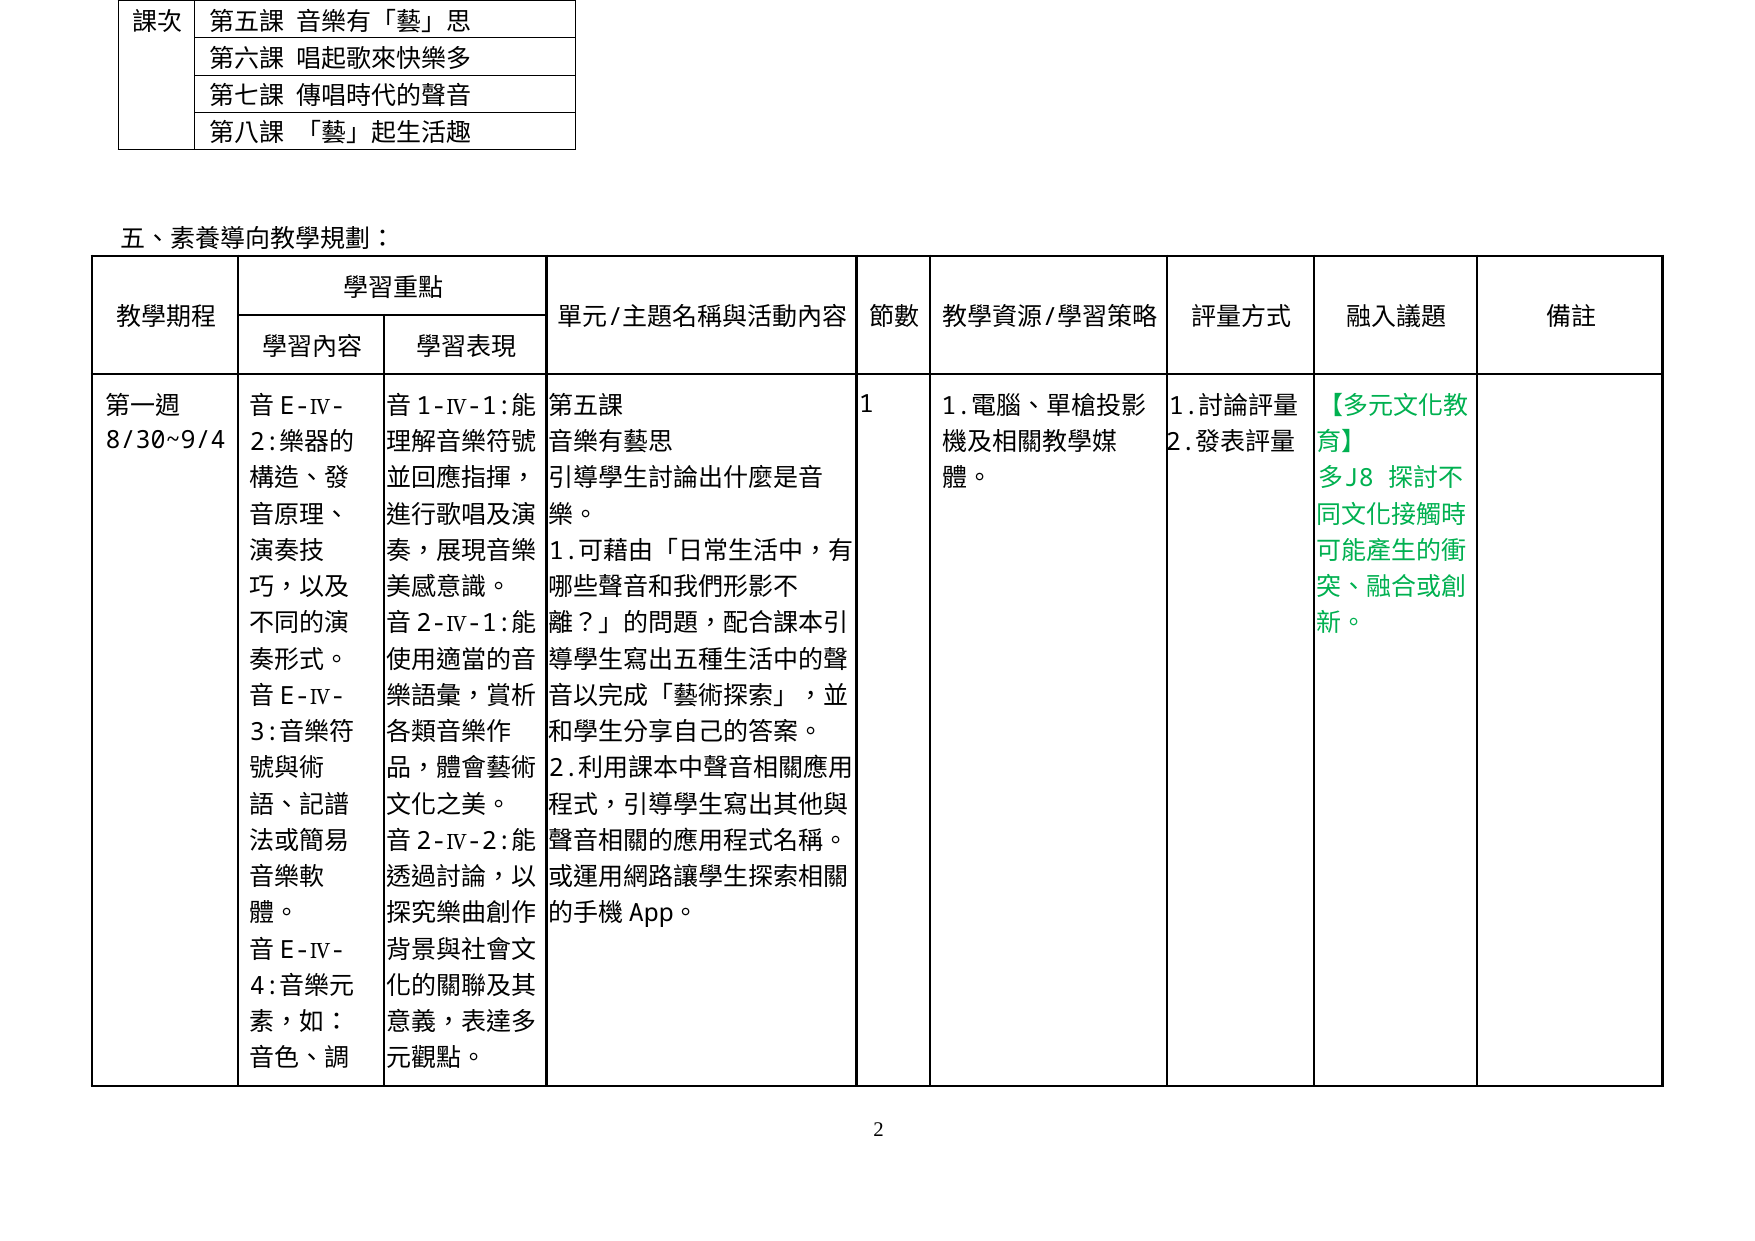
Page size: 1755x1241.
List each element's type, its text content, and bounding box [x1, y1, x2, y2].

table_header 單元/主題名稱與活動內容 [548, 257, 855, 373]
table_header 教學期程 [93, 257, 237, 373]
table_header 備註 [1478, 257, 1661, 373]
table_header 評量方式 [1168, 257, 1313, 373]
table_cell 課次 [119, 1, 194, 149]
table_cell 學習表現 [385, 316, 545, 373]
table_cell 【多元文化教育】 多J8 探討不同文化接觸時可能產生的衝突、融合或創新。 [1315, 375, 1476, 1084]
table_header 融入議題 [1315, 257, 1476, 373]
table_cell 音1-Ⅳ-1:能理解音樂符號並回應指揮，進行歌唱及演奏，展現音樂美感意識。 音2-Ⅳ-1:能使用適當的音樂語彙，賞析各類音樂作品，體會藝術文化之美。 音2-Ⅳ-2:能透過討論，以探究樂曲創作背景與社會文化的關聯及其意義，表達多元觀點。 [385, 375, 545, 1084]
table_cell 1 [858, 375, 929, 1084]
table_cell 第七課 傳唱時代的聲音 [195, 76, 575, 112]
table_header 節數 [858, 257, 929, 373]
table_header 學習重點 [239, 257, 545, 314]
table_cell 學習內容 [239, 316, 383, 373]
table_header 教學資源/學習策略 [931, 257, 1166, 373]
table_cell 音E-Ⅳ-2:樂器的構造、發音原理、演奏技巧，以及不同的演奏形式。 音E-Ⅳ-3:音樂符號與術語、記譜法或簡易音樂軟體。 音E-Ⅳ-4:音樂元素，如：音色、調 [239, 375, 383, 1084]
table_cell 1.討論評量 2.發表評量 [1168, 375, 1313, 1084]
table_cell 1.電腦、單槍投影機及相關教學媒體。 [931, 375, 1166, 1084]
table_cell 第六課 唱起歌來快樂多 [195, 38, 575, 74]
table_cell 第一週 8/30~9/4 [93, 375, 237, 1084]
table_cell 第五課 音樂有「藝」思 [195, 1, 575, 37]
table_cell [1478, 375, 1661, 1084]
table_cell 第八課 「藝」起生活趣 [195, 113, 575, 149]
table_cell 第五課 音樂有藝思 引導學生討論出什麼是音樂。 1.可藉由「日常生活中，有哪些聲音和我們形影不離？」的問題，配合課本引導學生寫出五種生活中的聲音以完成「藝術探索」，並和學生分享自己的答案。 2.利用課本中聲音相關應用程式，引導學生寫出其他與聲音相關的應用程式名稱。 或運用網路讓學生探索相關的手機App。 [548, 375, 855, 1084]
text 五、素養導向教學規劃： [118, 218, 1636, 254]
